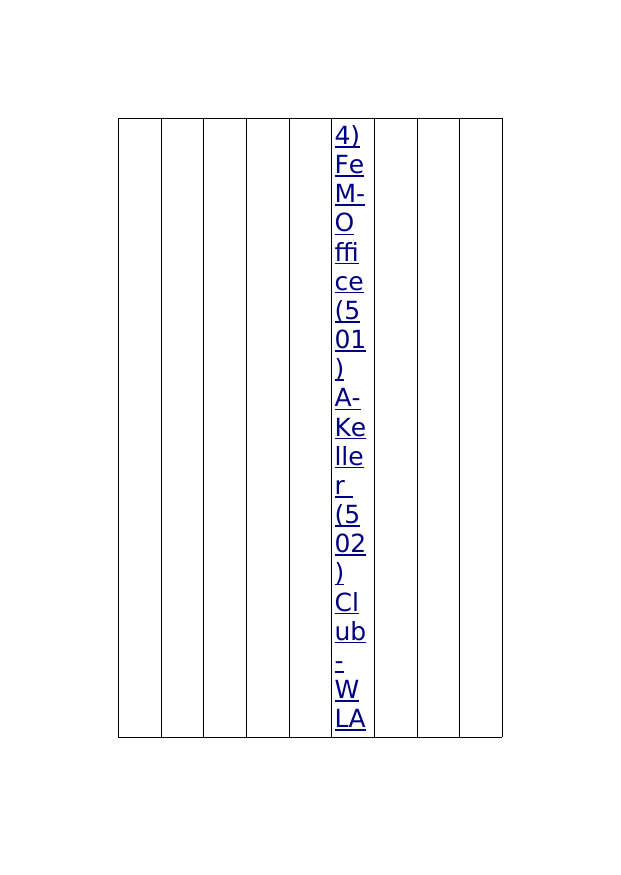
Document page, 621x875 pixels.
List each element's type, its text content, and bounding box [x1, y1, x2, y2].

table_cell [418, 119, 459, 737]
table_cell [204, 119, 246, 737]
table_cell 4) FeM-Office (501) A-Keller (502) Club-WLA [332, 119, 374, 737]
table_cell [460, 119, 502, 737]
table_cell [375, 119, 417, 737]
table_cell [247, 119, 289, 737]
table_cell [162, 119, 203, 737]
table_cell [119, 119, 161, 737]
table_cell [290, 119, 331, 737]
